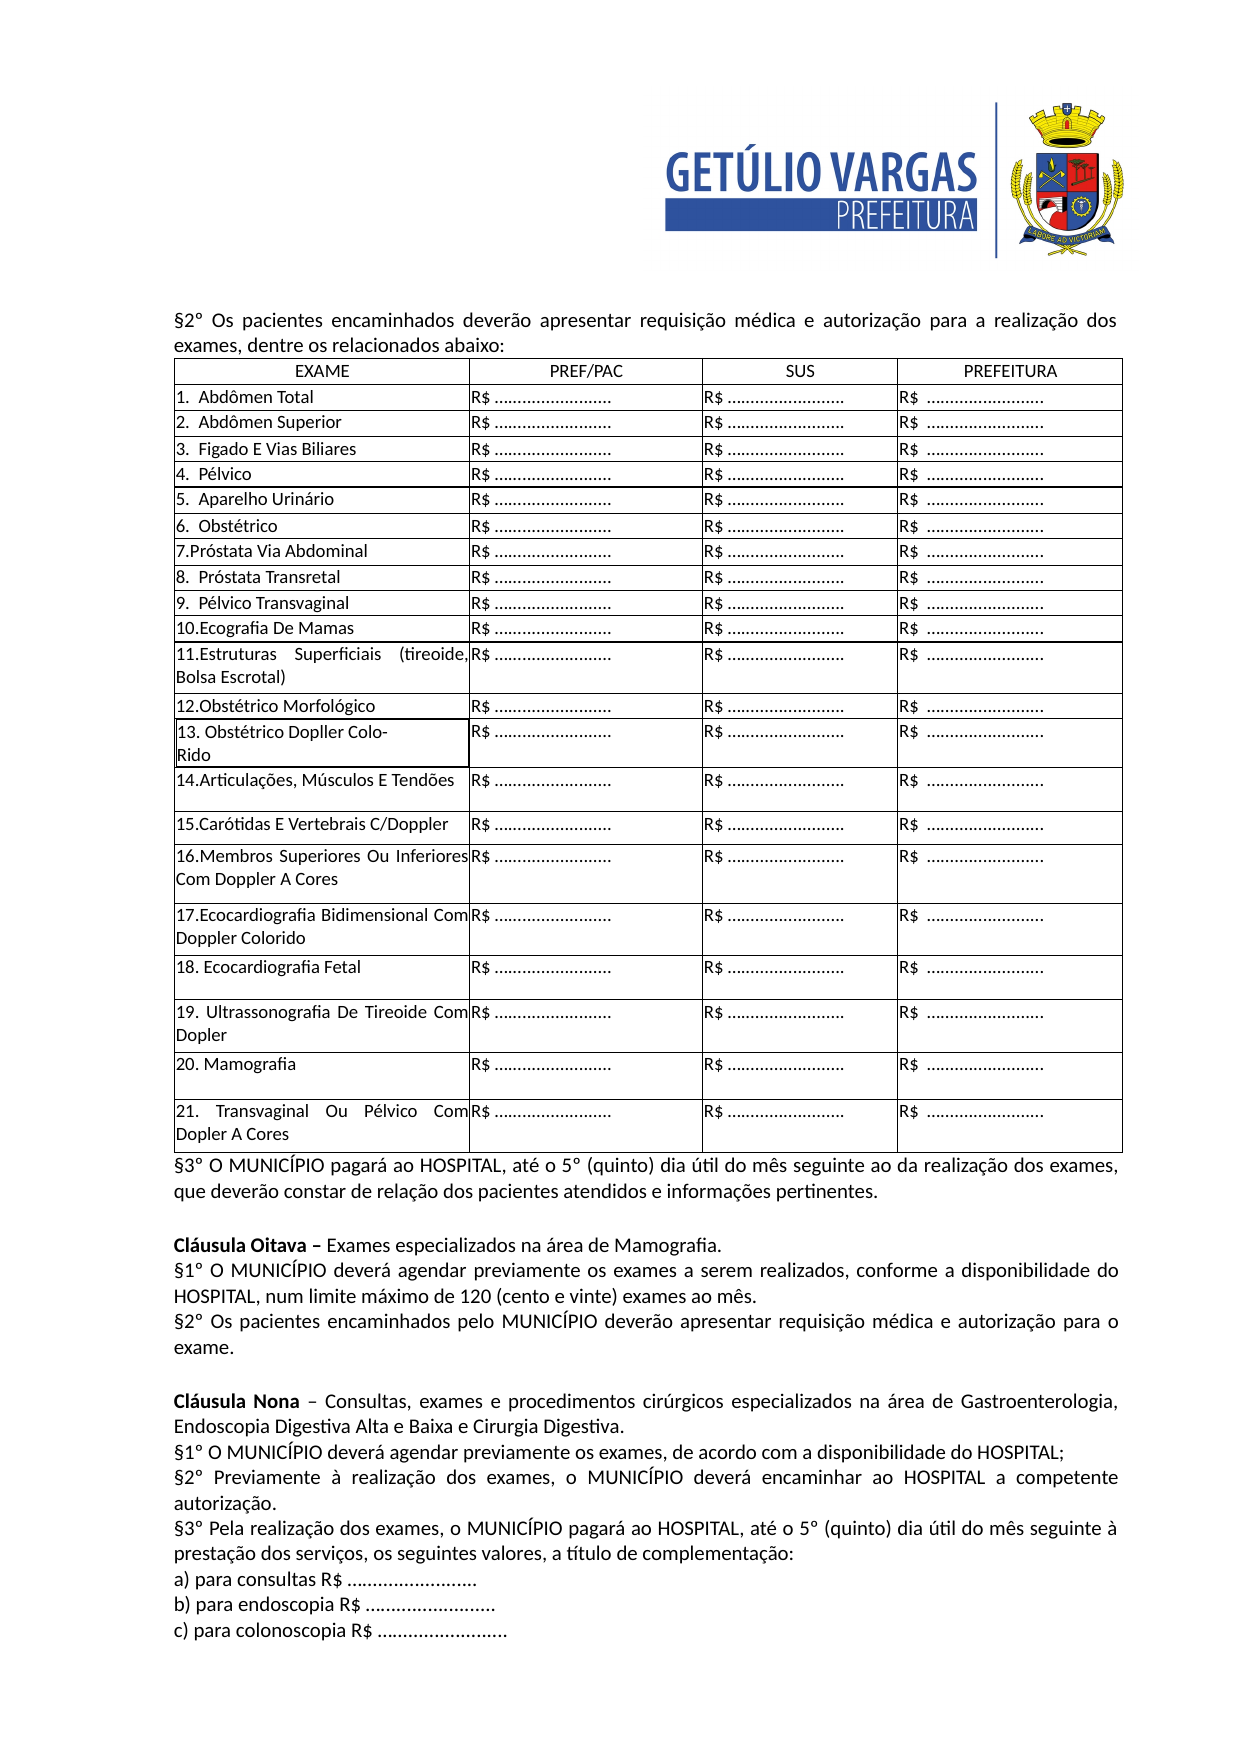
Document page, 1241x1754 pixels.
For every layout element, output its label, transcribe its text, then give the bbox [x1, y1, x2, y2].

table_cell R$ …...................... [470, 1000, 702, 1052]
table_cell R$ …...................... [703, 437, 897, 461]
table_cell R$ …...................... [470, 904, 702, 955]
table_cell R$ …...................... [898, 488, 1122, 513]
table_cell R$ …...................... [898, 694, 1122, 718]
table_cell R$ …...................... [703, 385, 897, 409]
table_cell R$ …...................... [470, 488, 702, 513]
table_cell R$ …...................... [703, 462, 897, 486]
table_cell 4. Pélvico [175, 462, 469, 486]
table_cell R$ …...................... [470, 591, 702, 615]
table_cell R$ …...................... [470, 768, 702, 811]
table_cell R$ …...................... [470, 956, 702, 999]
table_cell R$ …...................... [898, 411, 1122, 436]
table_cell 18. Ecocardiografia Fetal [175, 956, 469, 999]
table_cell R$ …...................... [898, 904, 1122, 955]
table_cell R$ …...................... [470, 812, 702, 843]
table_cell R$ …...................... [703, 411, 897, 436]
table_cell R$ …...................... [898, 437, 1122, 461]
text §2º Os pacientes encaminhados pelo MUNICÍPIO deverão apresentar requisição médica e autorização para o exame. [173, 1308, 1120, 1359]
table_cell 5. Aparelho Urinário [175, 488, 469, 513]
table_cell 1. Abdômen Total [175, 385, 469, 409]
text a) para consultas R$ …...................... [173, 1566, 1120, 1591]
table_cell R$ …...................... [898, 1000, 1122, 1052]
table_cell R$ …...................... [703, 845, 897, 903]
table_cell 8. Próstata Transretal [175, 566, 469, 590]
text §3º Pela realização dos exames, o MUNICÍPIO pagará ao HOSPITAL, até o 5º (quinto) dia útil do mês seguinte à prestação dos serviços, os seguintes valores, a título de complementação: [173, 1515, 1120, 1566]
table_cell 13. Obstétrico Dopller Colo- Rido [177, 720, 468, 766]
table_cell R$ …...................... [703, 956, 897, 999]
table_cell R$ …...................... [898, 812, 1122, 843]
table_cell R$ …...................... [470, 694, 702, 718]
text Cláusula Nona – Consultas, exames e procedimentos cirúrgicos especializados na área de Gastroenterologia, Endoscopia Digestiva Alta e Baixa e Cirurgia Digestiva. [173, 1388, 1120, 1439]
table_cell 17.Ecocardiografia Bidimensional Com Doppler Colorido [175, 904, 469, 955]
table_cell R$ …...................... [703, 768, 897, 811]
table_cell R$ …...................... [470, 845, 702, 903]
table_cell R$ …...................... [703, 694, 897, 718]
table_cell 6. Obstétrico [175, 514, 469, 538]
table_cell 21. Transvaginal Ou Pélvico Com Dopler A Cores [175, 1100, 469, 1152]
table_header PREF/PAC [470, 359, 702, 384]
table_cell R$ …...................... [898, 385, 1122, 409]
table_cell R$ …...................... [703, 591, 897, 615]
table_cell R$ …...................... [898, 719, 1122, 767]
text §1º O MUNICÍPIO deverá agendar previamente os exames, de acordo com a disponibilidade do HOSPITAL; [173, 1439, 1120, 1464]
table_cell 3. Figado E Vias Biliares [175, 437, 469, 461]
table_cell R$ …...................... [898, 768, 1122, 811]
table_cell R$ …...................... [898, 616, 1122, 641]
table_cell R$ …...................... [470, 719, 702, 767]
table_cell 20. Mamografia [175, 1053, 469, 1098]
table_cell 9. Pélvico Transvaginal [175, 591, 469, 615]
text §3º O MUNICÍPIO pagará ao HOSPITAL, até o 5º (quinto) dia útil do mês seguinte ao da realização dos exames, que deverão constar de relação dos pacientes atendidos e informações pertinentes. [173, 1153, 1120, 1203]
table_cell R$ …...................... [703, 812, 897, 843]
table_cell R$ …...................... [470, 462, 702, 486]
table_cell R$ …...................... [703, 539, 897, 564]
text §2º Os pacientes encaminhados deverão apresentar requisição médica e autorização para a realização dos exames, dentre os relacionados abaixo: [173, 307, 1119, 358]
table_cell 7.Próstata Via Abdominal [175, 539, 469, 564]
table_cell R$ …...................... [470, 385, 702, 409]
table_header PREFEITURA [898, 359, 1122, 384]
table_cell R$ …...................... [470, 411, 702, 436]
text §2º Previamente à realização dos exames, o MUNICÍPIO deverá encaminhar ao HOSPITAL a competente autorização. [173, 1464, 1120, 1515]
table_cell R$ …...................... [703, 488, 897, 513]
table_cell R$ …...................... [470, 566, 702, 590]
table_cell 2. Abdômen Superior [175, 411, 469, 436]
table_cell R$ …...................... [898, 514, 1122, 538]
table_cell R$ …...................... [898, 566, 1122, 590]
table_cell R$ …...................... [470, 1100, 702, 1152]
table_cell R$ …...................... [470, 437, 702, 461]
table_cell R$ …...................... [898, 591, 1122, 615]
text b) para endoscopia R$ …...................... [173, 1591, 1120, 1617]
table_cell R$ …...................... [898, 1053, 1122, 1098]
text Cláusula Oitava – Exames especializados na área de Mamografia. [173, 1232, 1120, 1258]
table_cell R$ …...................... [470, 1053, 702, 1098]
table_cell 15.Carótidas E Vertebrais C/Doppler [175, 812, 469, 843]
table_header SUS [703, 359, 897, 384]
table_cell R$ …...................... [470, 643, 702, 693]
table_cell R$ …...................... [470, 539, 702, 564]
text c) para colonoscopia R$ …...................... [173, 1617, 1120, 1642]
table_cell R$ …...................... [703, 1053, 897, 1098]
table_cell R$ …...................... [898, 1100, 1122, 1152]
table_cell R$ …...................... [898, 956, 1122, 999]
table_cell 14.Articulações, Músculos E Tendões [175, 768, 469, 811]
table_header EXAME [175, 359, 469, 384]
table_cell R$ …...................... [470, 514, 702, 538]
table_cell 11.Estruturas Superficiais (tireoide, Bolsa Escrotal) [175, 643, 469, 693]
table_cell R$ …...................... [703, 719, 897, 767]
table_cell 12.Obstétrico Morfológico [175, 694, 469, 718]
table_cell R$ …...................... [703, 1100, 897, 1152]
table_cell R$ …...................... [898, 462, 1122, 486]
table_cell R$ …...................... [703, 643, 897, 693]
table_cell R$ …...................... [898, 539, 1122, 564]
table_cell 16.Membros Superiores Ou Inferiores Com Doppler A Cores [175, 845, 469, 903]
text §1º O MUNICÍPIO deverá agendar previamente os exames a serem realizados, conforme a disponibilidade do HOSPITAL, num limite máximo de 120 (cento e vinte) exames ao mês. [173, 1258, 1120, 1308]
table_cell R$ …...................... [470, 616, 702, 641]
table_cell R$ …...................... [898, 845, 1122, 903]
table_cell R$ …...................... [898, 643, 1122, 693]
table_cell R$ …...................... [703, 616, 897, 641]
table_cell 10.Ecografia De Mamas [175, 616, 469, 641]
table_cell R$ …...................... [703, 904, 897, 955]
table_cell 19. Ultrassonografia De Tireoide Com Dopler [175, 1000, 469, 1052]
table_cell R$ …...................... [703, 1000, 897, 1052]
table_cell R$ …...................... [703, 514, 897, 538]
table_cell R$ …...................... [703, 566, 897, 590]
